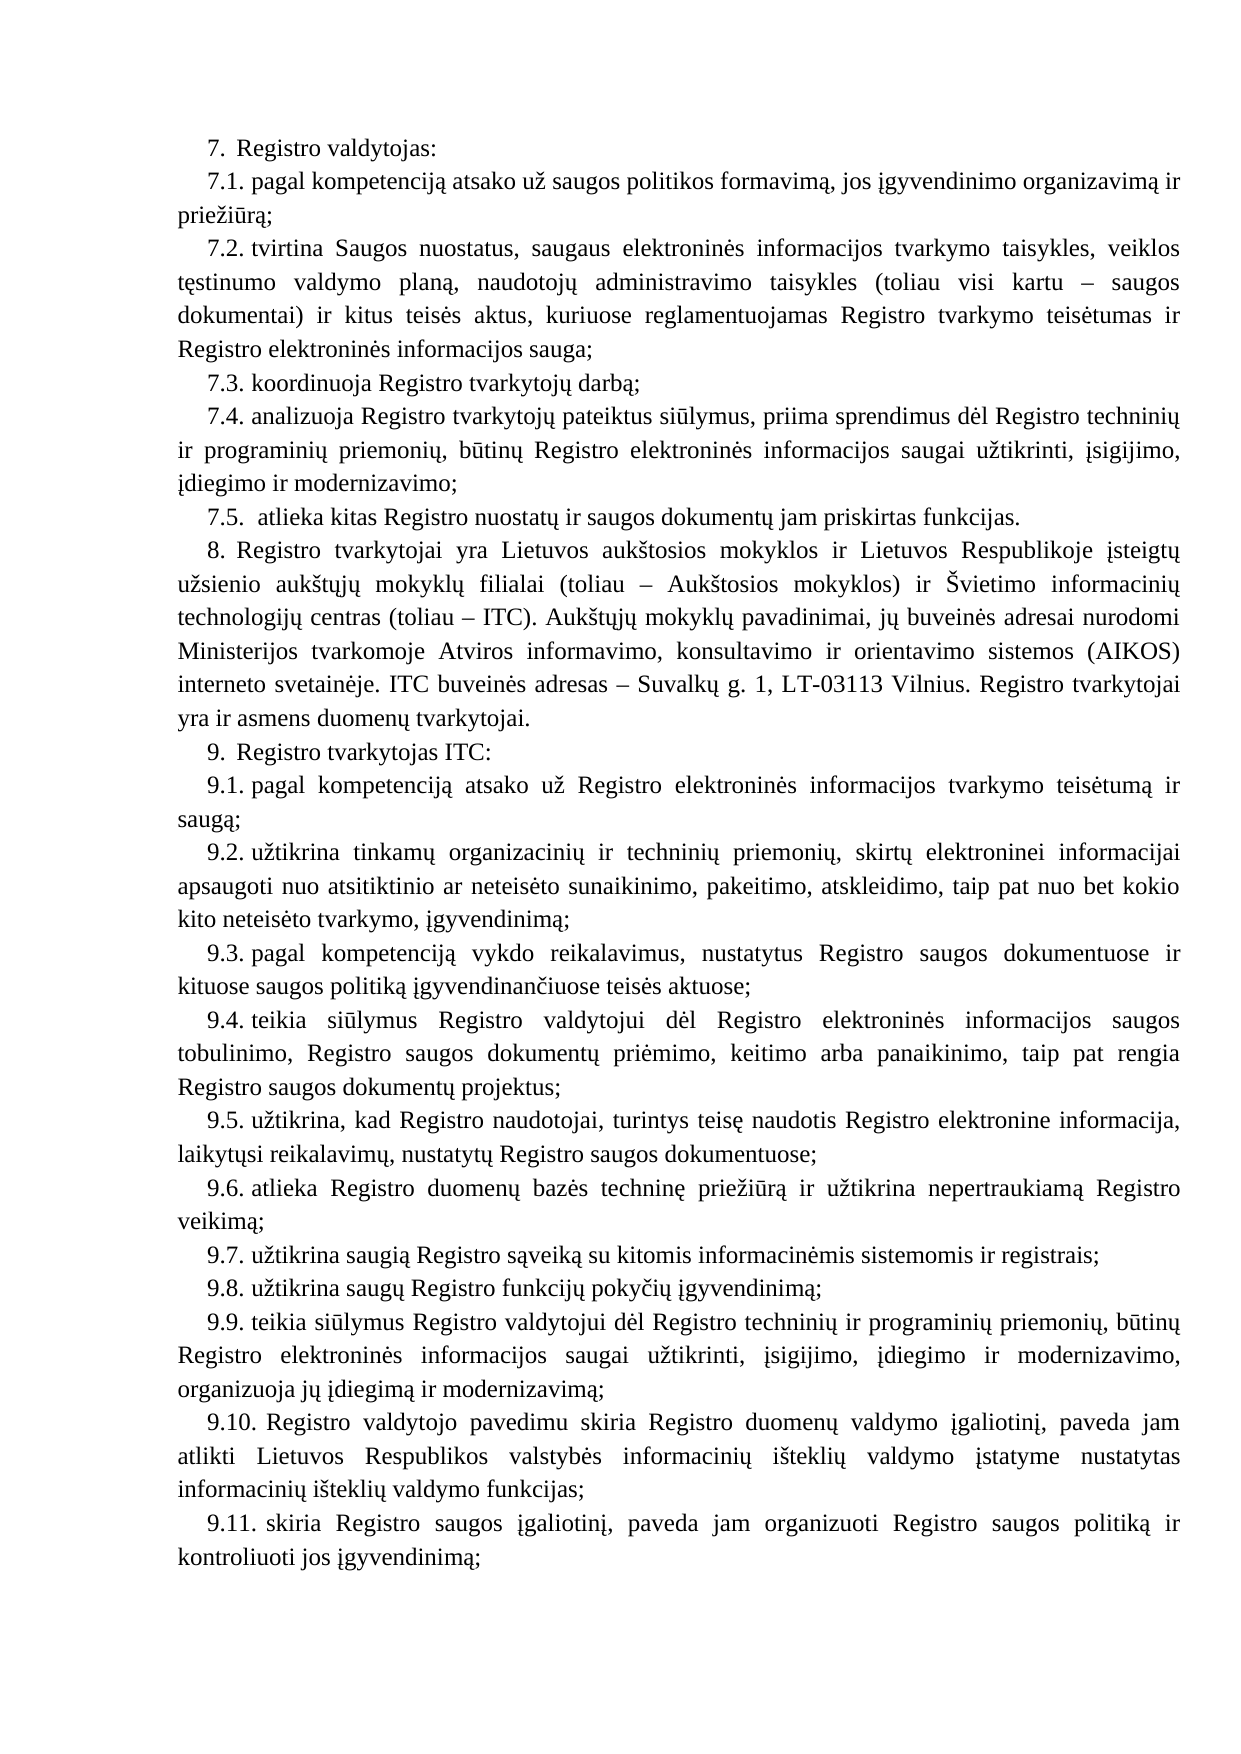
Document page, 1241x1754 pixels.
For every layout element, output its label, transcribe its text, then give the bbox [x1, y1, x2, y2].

text 9.4. teikia siūlymus Registro valdytojui dėl Registro elektroninės informacijos saugos tobulinimo, Registro saugos dokumentų priėmimo, keitimo arba panaikinimo, taip pat rengia Registro saugos dokumentų projektus; [177, 1005, 1181, 1101]
text 7.3. koordinuoja Registro tvarkytojų darbą; [177, 368, 1181, 396]
text 8. Registro tvarkytojai yra Lietuvos aukštosios mokyklos ir Lietuvos Respublikoje įsteigtų užsienio aukštųjų mokyklų filialai (toliau – Aukštosios mokyklos) ir Švietimo informacinių technologijų centras (toliau – ITC). Aukštųjų mokyklų pavadinimai, jų buveinės adresai nurodomi Ministerijos tvarkomoje Atviros informavimo, konsultavimo ir orientavimo sistemos (AIKOS) interneto svetainėje. ITC buveinės adresas – Suvalkų g. 1, LT-03113 Vilnius. Registro tvarkytojai yra ir asmens duomenų tvarkytojai. [177, 535, 1181, 732]
text 7.1. pagal kompetenciją atsako už saugos politikos formavimą, jos įgyvendinimo organizavimą ir priežiūrą; [177, 166, 1181, 229]
text 9.7. užtikrina saugią Registro sąveiką su kitomis informacinėmis sistemomis ir registrais; [177, 1240, 1181, 1268]
text 9.6. atlieka Registro duomenų bazės techninę priežiūrą ir užtikrina nepertraukiamą Registro veikimą; [177, 1173, 1181, 1235]
text 7.4. analizuoja Registro tvarkytojų pateiktus siūlymus, priima sprendimus dėl Registro techninių ir programinių priemonių, būtinų Registro elektroninės informacijos saugai užtikrinti, įsigijimo, įdiegimo ir modernizavimo; [177, 401, 1181, 497]
text 9. Registro tvarkytojas ITC: [177, 737, 1181, 765]
text 9.1. pagal kompetenciją atsako už Registro elektroninės informacijos tvarkymo teisėtumą ir saugą; [177, 770, 1181, 832]
text 7.5. atlieka kitas Registro nuostatų ir saugos dokumentų jam priskirtas funkcijas. [177, 502, 1181, 531]
text 7.2. tvirtina Saugos nuostatus, saugaus elektroninės informacijos tvarkymo taisykles, veiklos tęstinumo valdymo planą, naudotojų administravimo taisykles (toliau visi kartu – saugos dokumentai) ir kitus teisės aktus, kuriuose reglamentuojamas Registro tvarkymo teisėtumas ir Registro elektroninės informacijos sauga; [177, 233, 1181, 363]
text 9.3. pagal kompetenciją vykdo reikalavimus, nustatytus Registro saugos dokumentuose ir kituose saugos politiką įgyvendinančiuose teisės aktuose; [177, 938, 1181, 1000]
text 9.9. teikia siūlymus Registro valdytojui dėl Registro techninių ir programinių priemonių, būtinų Registro elektroninės informacijos saugai užtikrinti, įsigijimo, įdiegimo ir modernizavimo, organizuoja jų įdiegimą ir modernizavimą; [177, 1307, 1181, 1403]
text 9.8. užtikrina saugų Registro funkcijų pokyčių įgyvendinimą; [177, 1273, 1181, 1302]
text 9.11. skiria Registro saugos įgaliotinį, paveda jam organizuoti Registro saugos politiką ir kontroliuoti jos įgyvendinimą; [177, 1508, 1181, 1570]
text 7. Registro valdytojas: [177, 133, 1181, 162]
text 9.10. Registro valdytojo pavedimu skiria Registro duomenų valdymo įgaliotinį, paveda jam atlikti Lietuvos Respublikos valstybės informacinių išteklių valdymo įstatyme nustatytas informacinių išteklių valdymo funkcijas; [177, 1407, 1181, 1503]
text 9.2. užtikrina tinkamų organizacinių ir techninių priemonių, skirtų elektroninei informacijai apsaugoti nuo atsitiktinio ar neteisėto sunaikinimo, pakeitimo, atskleidimo, taip pat nuo bet kokio kito neteisėto tvarkymo, įgyvendinimą; [177, 837, 1181, 933]
text 9.5. užtikrina, kad Registro naudotojai, turintys teisę naudotis Registro elektronine informacija, laikytųsi reikalavimų, nustatytų Registro saugos dokumentuose; [177, 1106, 1181, 1168]
